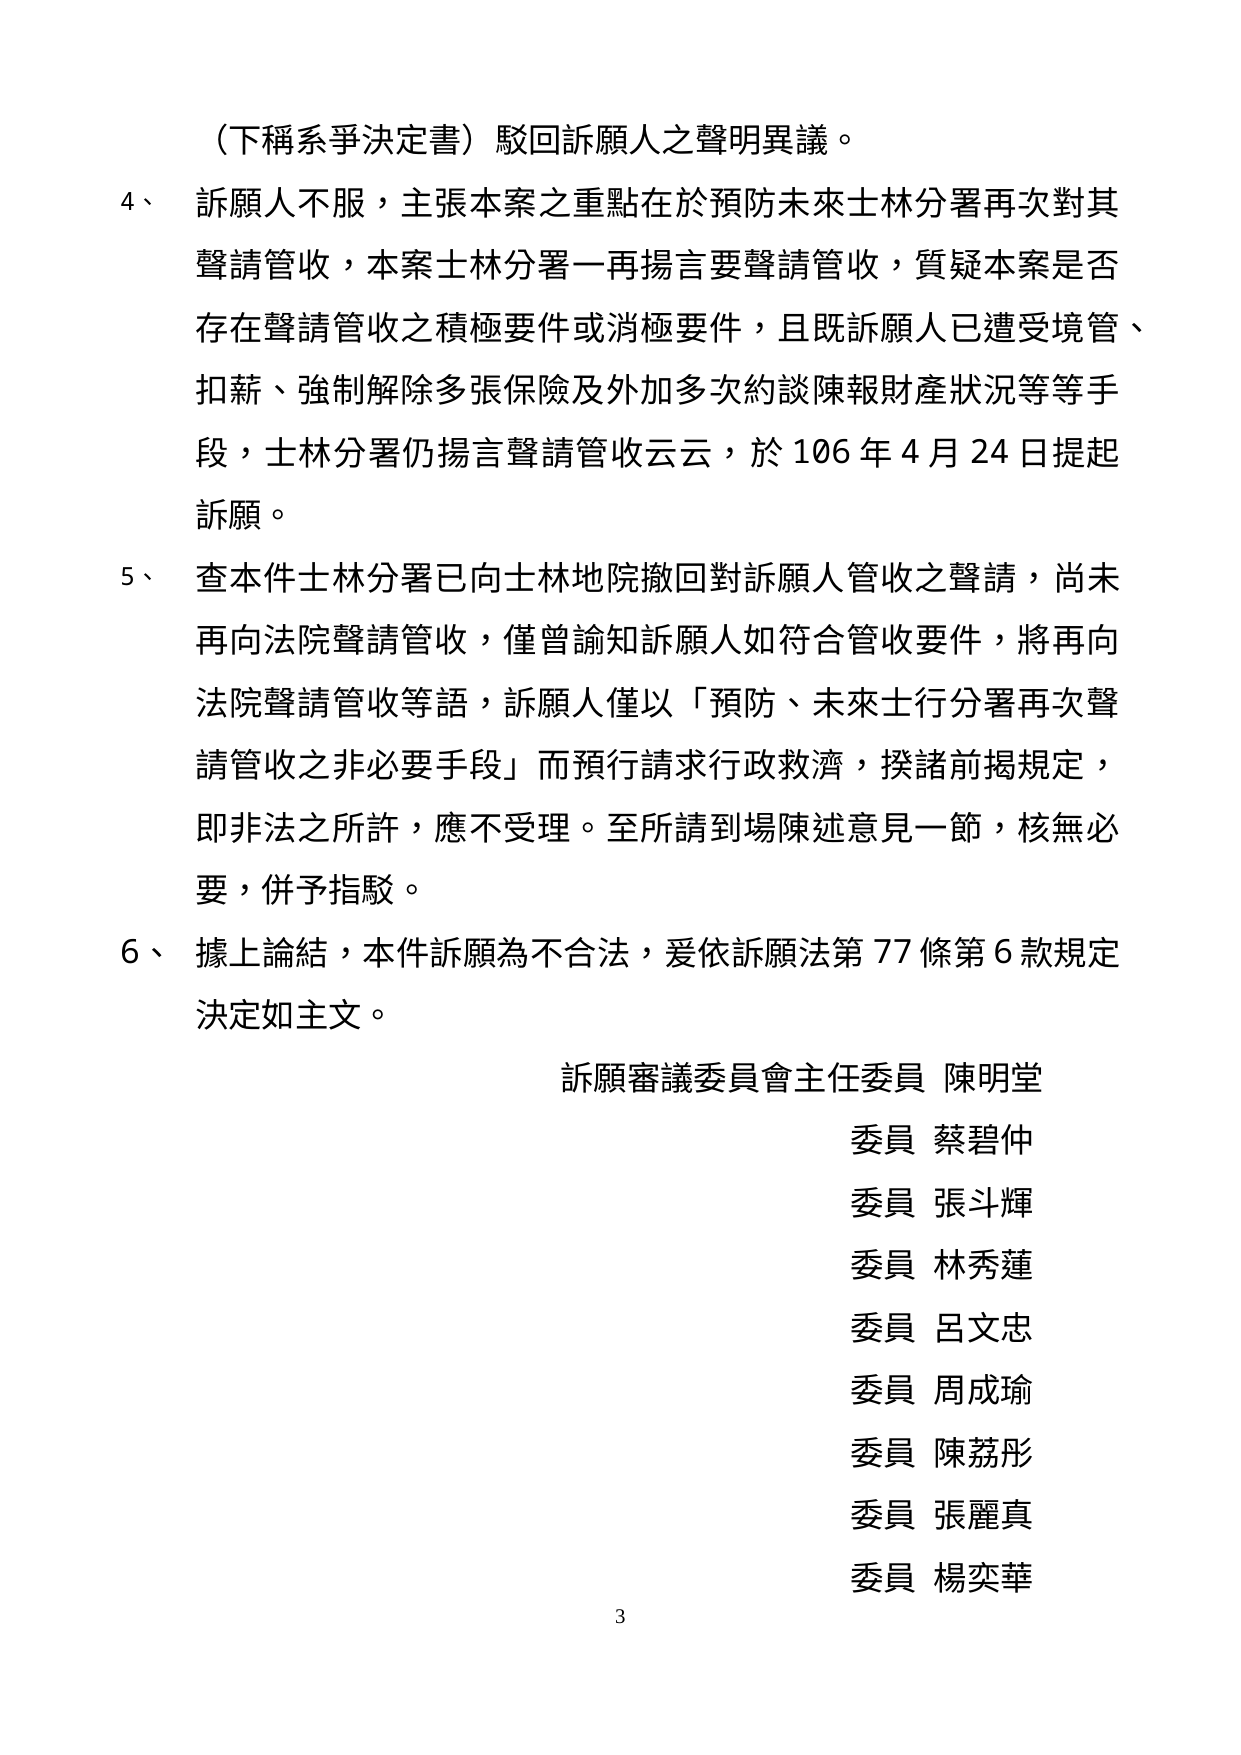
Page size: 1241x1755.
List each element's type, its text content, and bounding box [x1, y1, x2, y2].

list 查本件士林分署已向士林地院撤回對訴願人管收之聲請，尚未再向法院聲請管收，僅曾諭知訴願人如符合管收要件，將再向法院聲請管收等語，訴願人僅以「預防、未來士行分署再次聲請管收之非必要手段」而預行請求行政救濟，揆諸前揭規定，即非法之所許，應不受理。至所請到場陳述意見一節，核無必要，併予指駁。 [120, 534, 1120, 909]
text 委員 張斗輝 [120, 1159, 1120, 1221]
text 委員 周成瑜 [120, 1346, 1120, 1409]
list 據上論結，本件訴願為不合法，爰依訴願法第77條第6款規定，決定如主文。 [120, 909, 1120, 1034]
list 訴願人不服，主張本案之重點在於預防未來士林分署再次對其聲請管收，本案士林分署一再揚言要聲請管收，質疑本案是否存在聲請管收之積極要件或消極要件，且既訴願人已遭受境管、扣薪、強制解除多張保險及外加多次約談陳報財產狀況等等手段，士林分署仍揚言聲請管收云云，於106年4月24日提起訴願。 [120, 159, 1120, 534]
list （下稱系爭決定書）駁回訴願人之聲明異議。 [120, 96, 1120, 159]
text 訴願審議委員會主任委員 陳明堂 [195, 1034, 1120, 1096]
text 委員 蔡碧仲 [120, 1096, 1120, 1159]
text 委員 楊奕華 [120, 1534, 1120, 1596]
text 委員 林秀蓮 [120, 1221, 1120, 1284]
text 委員 陳荔彤 [120, 1409, 1120, 1471]
text 委員 呂文忠 [120, 1284, 1120, 1346]
text 委員 張麗真 [120, 1471, 1120, 1534]
